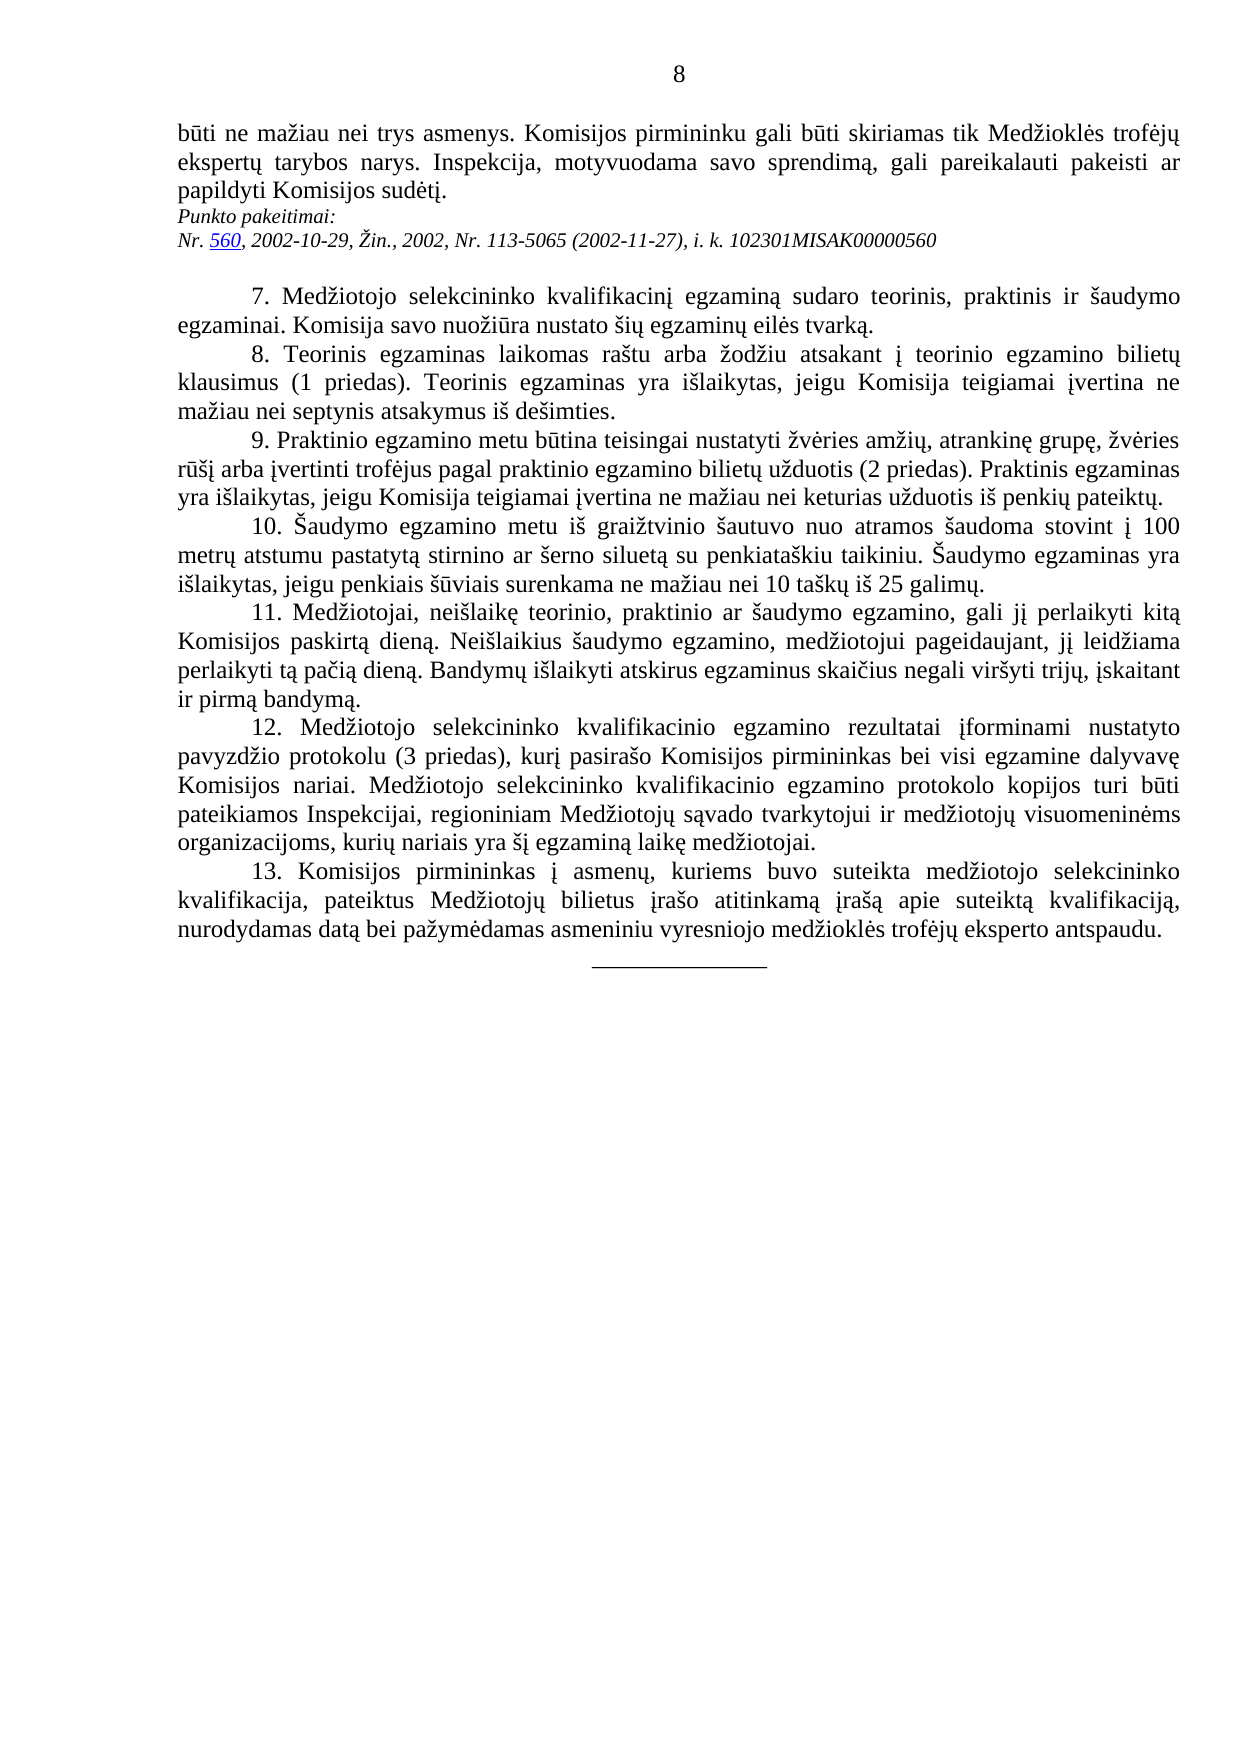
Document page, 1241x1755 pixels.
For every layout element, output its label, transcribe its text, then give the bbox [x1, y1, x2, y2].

text 9. Praktinio egzamino metu būtina teisingai nustatyti žvėries amžių, atrankinę grupę, žvėries rūšį arba įvertinti trofėjus pagal praktinio egzamino bilietų užduotis (2 priedas). Praktinis egzaminas yra išlaikytas, jeigu Komisija teigiamai įvertina ne mažiau nei keturias užduotis iš penkių pateiktų. [177, 425, 1181, 511]
text 12. Medžiotojo selekcininko kvalifikacinio egzamino rezultatai įforminami nustatyto pavyzdžio protokolu (3 priedas), kurį pasirašo Komisijos pirmininkas bei visi egzamine dalyvavę Komisijos nariai. Medžiotojo selekcininko kvalifikacinio egzamino protokolo kopijos turi būti pateikiamos Inspekcijai, regioniniam Medžiotojų sąvado tvarkytojui ir medžiotojų visuomeninėms organizacijoms, kurių nariais yra šį egzaminą laikę medžiotojai. [177, 712, 1181, 856]
text 7. Medžiotojo selekcininko kvalifikacinį egzaminą sudaro teorinis, praktinis ir šaudymo egzaminai. Komisija savo nuožiūra nustato šių egzaminų eilės tvarką. [177, 281, 1181, 339]
text ______________ [177, 942, 1181, 971]
text 13. Komisijos pirmininkas į asmenų, kuriems buvo suteikta medžiotojo selekcininko kvalifikacija, pateiktus Medžiotojų bilietus įrašo atitinkamą įrašą apie suteiktą kvalifikaciją, nurodydamas datą bei pažymėdamas asmeniniu vyresniojo medžioklės trofėjų eksperto antspaudu. [177, 856, 1181, 942]
text Punkto pakeitimai: [177, 204, 1181, 228]
text būti ne mažiau nei trys asmenys. Komisijos pirmininku gali būti skiriamas tik Medžioklės trofėjų ekspertų tarybos narys. Inspekcija, motyvuodama savo sprendimą, gali pareikalauti pakeisti ar papildyti Komisijos sudėtį. [177, 118, 1181, 204]
text 11. Medžiotojai, neišlaikę teorinio, praktinio ar šaudymo egzamino, gali jį perlaikyti kitą Komisijos paskirtą dieną. Neišlaikius šaudymo egzamino, medžiotojui pageidaujant, jį leidžiama perlaikyti tą pačią dieną. Bandymų išlaikyti atskirus egzaminus skaičius negali viršyti trijų, įskaitant ir pirmą bandymą. [177, 597, 1181, 712]
text 10. Šaudymo egzamino metu iš graižtvinio šautuvo nuo atramos šaudoma stovint į 100 metrų atstumu pastatytą stirnino ar šerno siluetą su penkiataškiu taikiniu. Šaudymo egzaminas yra išlaikytas, jeigu penkiais šūviais surenkama ne mažiau nei 10 taškų iš 25 galimų. [177, 511, 1181, 597]
text 8. Teorinis egzaminas laikomas raštu arba žodžiu atsakant į teorinio egzamino bilietų klausimus (1 priedas). Teorinis egzaminas yra išlaikytas, jeigu Komisija teigiamai įvertina ne mažiau nei septynis atsakymus iš dešimties. [177, 339, 1181, 425]
text Nr. 560, 2002-10-29, Žin., 2002, Nr. 113-5065 (2002-11-27), i. k. 102301MISAK00000560 [177, 228, 1181, 252]
